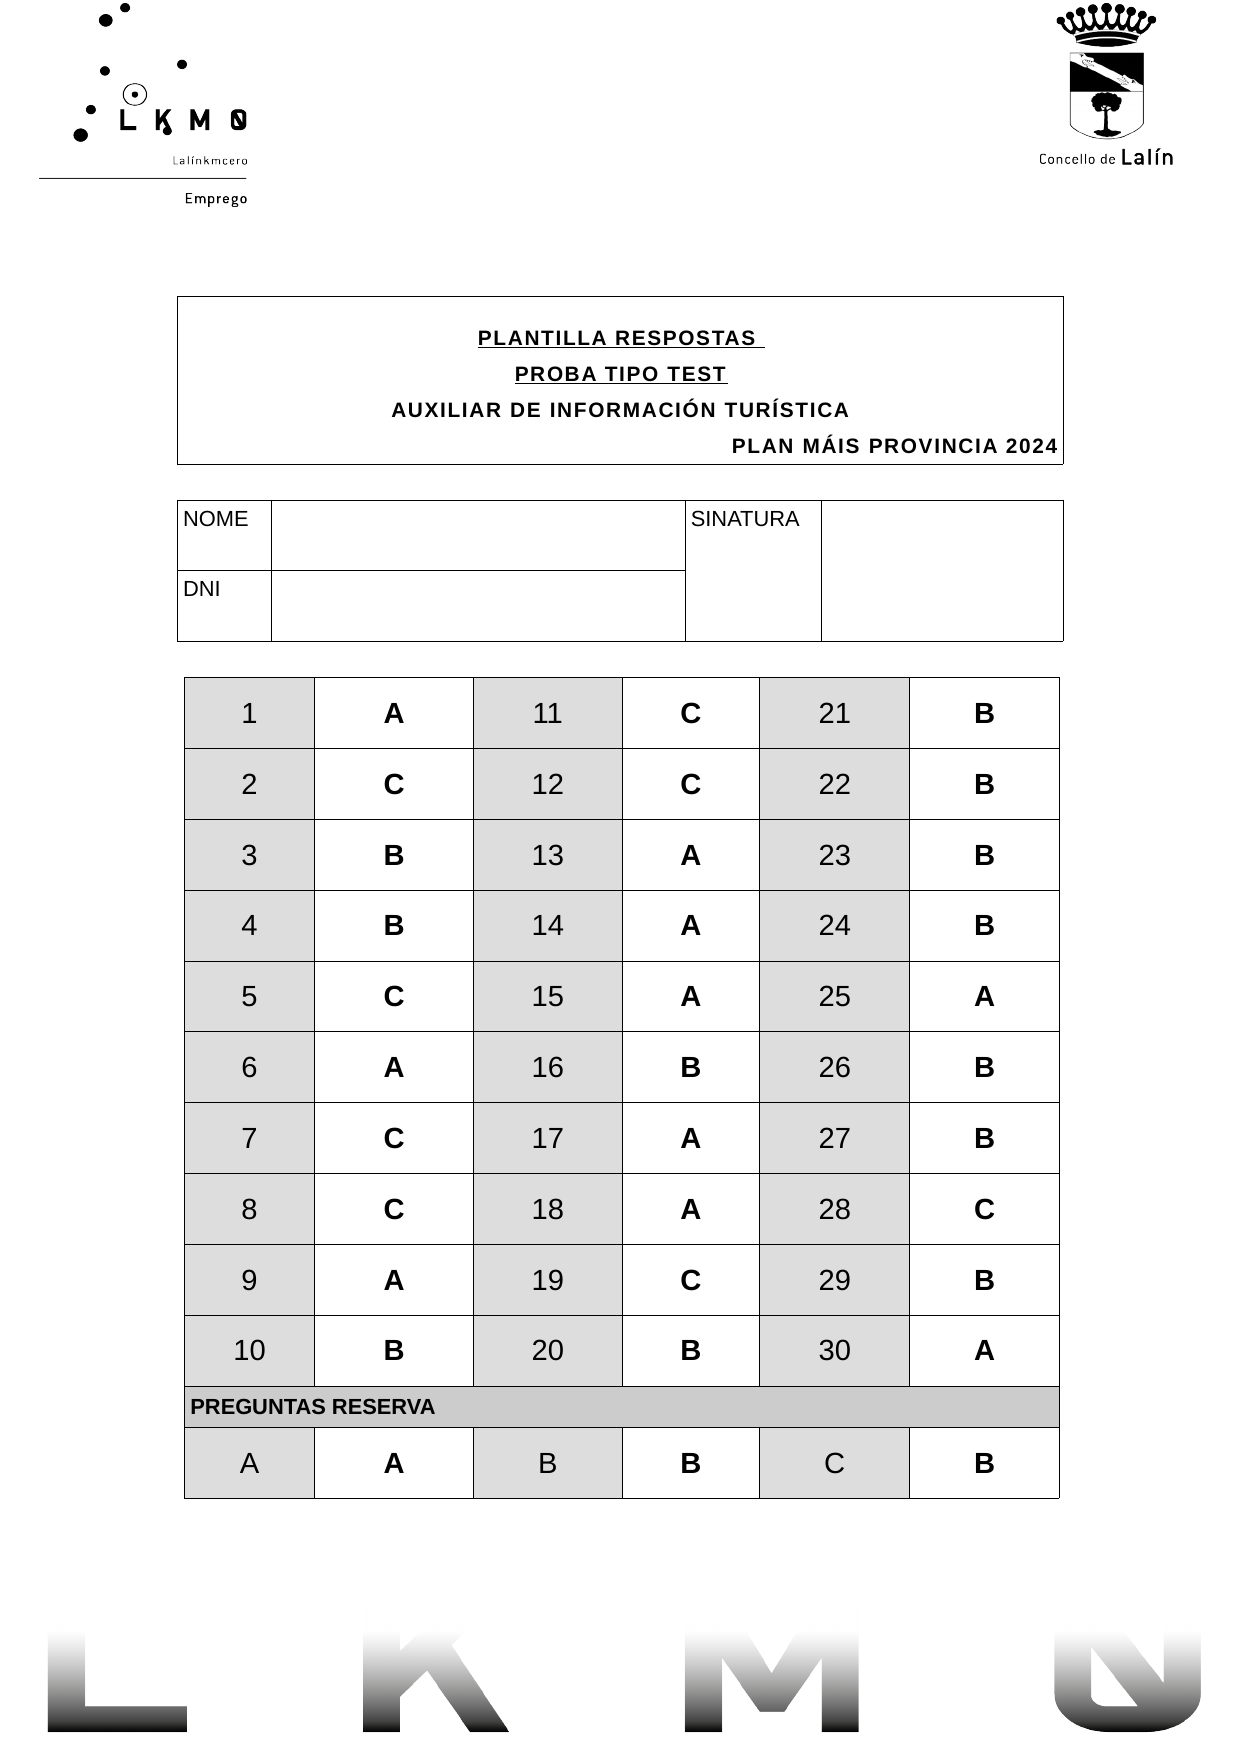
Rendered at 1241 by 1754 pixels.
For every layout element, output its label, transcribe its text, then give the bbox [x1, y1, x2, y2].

table_cell A [623, 1103, 759, 1173]
table_cell 13 [474, 820, 622, 890]
table_cell B [910, 1103, 1059, 1173]
table_cell 26 [760, 1032, 909, 1102]
table_cell A [185, 1428, 314, 1498]
table_cell 19 [474, 1245, 622, 1315]
table_cell C [315, 1103, 473, 1173]
table_cell 29 [760, 1245, 909, 1315]
picture [18, 1602, 1230, 1743]
table_cell A [315, 1245, 473, 1315]
table_cell 12 [474, 749, 622, 819]
table_header 21 [760, 678, 909, 748]
table_cell B [910, 891, 1059, 961]
table_cell A [623, 1174, 759, 1244]
table_cell 24 [760, 891, 909, 961]
table_cell 18 [474, 1174, 622, 1244]
table_cell 16 [474, 1032, 622, 1102]
table_cell PREGUNTAS RESERVA [185, 1387, 1059, 1427]
table_cell 25 [760, 962, 909, 1031]
table_header B [910, 678, 1059, 748]
table_cell 3 [185, 820, 314, 890]
table_header C [623, 678, 759, 748]
table_cell B [474, 1428, 622, 1498]
table_cell B [623, 1428, 759, 1498]
table_cell C [910, 1174, 1059, 1244]
table_header [272, 501, 685, 570]
table_cell A [623, 962, 759, 1031]
table_cell 20 [474, 1316, 622, 1386]
table_cell 27 [760, 1103, 909, 1173]
table_cell C [315, 962, 473, 1031]
table_cell A [910, 1316, 1059, 1386]
table_cell 5 [185, 962, 314, 1031]
table_cell C [623, 1245, 759, 1315]
table_cell A [623, 891, 759, 961]
table_cell [272, 571, 685, 641]
table_cell B [910, 1032, 1059, 1102]
table_cell B [623, 1032, 759, 1102]
table_cell 22 [760, 749, 909, 819]
table_cell B [910, 749, 1059, 819]
table_cell 28 [760, 1174, 909, 1244]
table_cell 10 [185, 1316, 314, 1386]
table_cell C [315, 749, 473, 819]
table_cell C [623, 749, 759, 819]
table_header 11 [474, 678, 622, 748]
table_cell B [910, 1245, 1059, 1315]
table_cell 23 [760, 820, 909, 890]
table_cell 30 [760, 1316, 909, 1386]
table_header SINATURA [686, 501, 821, 641]
table_cell B [315, 820, 473, 890]
table_cell B [623, 1316, 759, 1386]
table_cell 8 [185, 1174, 314, 1244]
table_cell B [910, 1428, 1059, 1498]
table_cell B [910, 820, 1059, 890]
table_cell 7 [185, 1103, 314, 1173]
table_header NOME [178, 501, 271, 570]
table_cell 14 [474, 891, 622, 961]
table_cell B [315, 1316, 473, 1386]
table_header 1 [185, 678, 314, 748]
table_header [822, 501, 1063, 641]
table_cell 17 [474, 1103, 622, 1173]
table_header PLANTILLA RESPOSTAS PROBA TIPO TEST AUXILIAR DE INFORMACIÓN TURÍSTICA PLAN MÁIS PROVINCIA 2024 [178, 297, 1063, 463]
table_cell C [315, 1174, 473, 1244]
table_cell C [760, 1428, 909, 1498]
table_cell A [315, 1032, 473, 1102]
table_cell A [623, 820, 759, 890]
picture [9, 2, 1236, 208]
table_header A [315, 678, 473, 748]
table_cell 9 [185, 1245, 314, 1315]
table_cell A [315, 1428, 473, 1498]
table_cell DNI [178, 571, 271, 641]
table_cell A [910, 962, 1059, 1031]
table_cell 2 [185, 749, 314, 819]
table_cell 4 [185, 891, 314, 961]
table_cell 6 [185, 1032, 314, 1102]
table_cell B [315, 891, 473, 961]
table_cell 15 [474, 962, 622, 1031]
